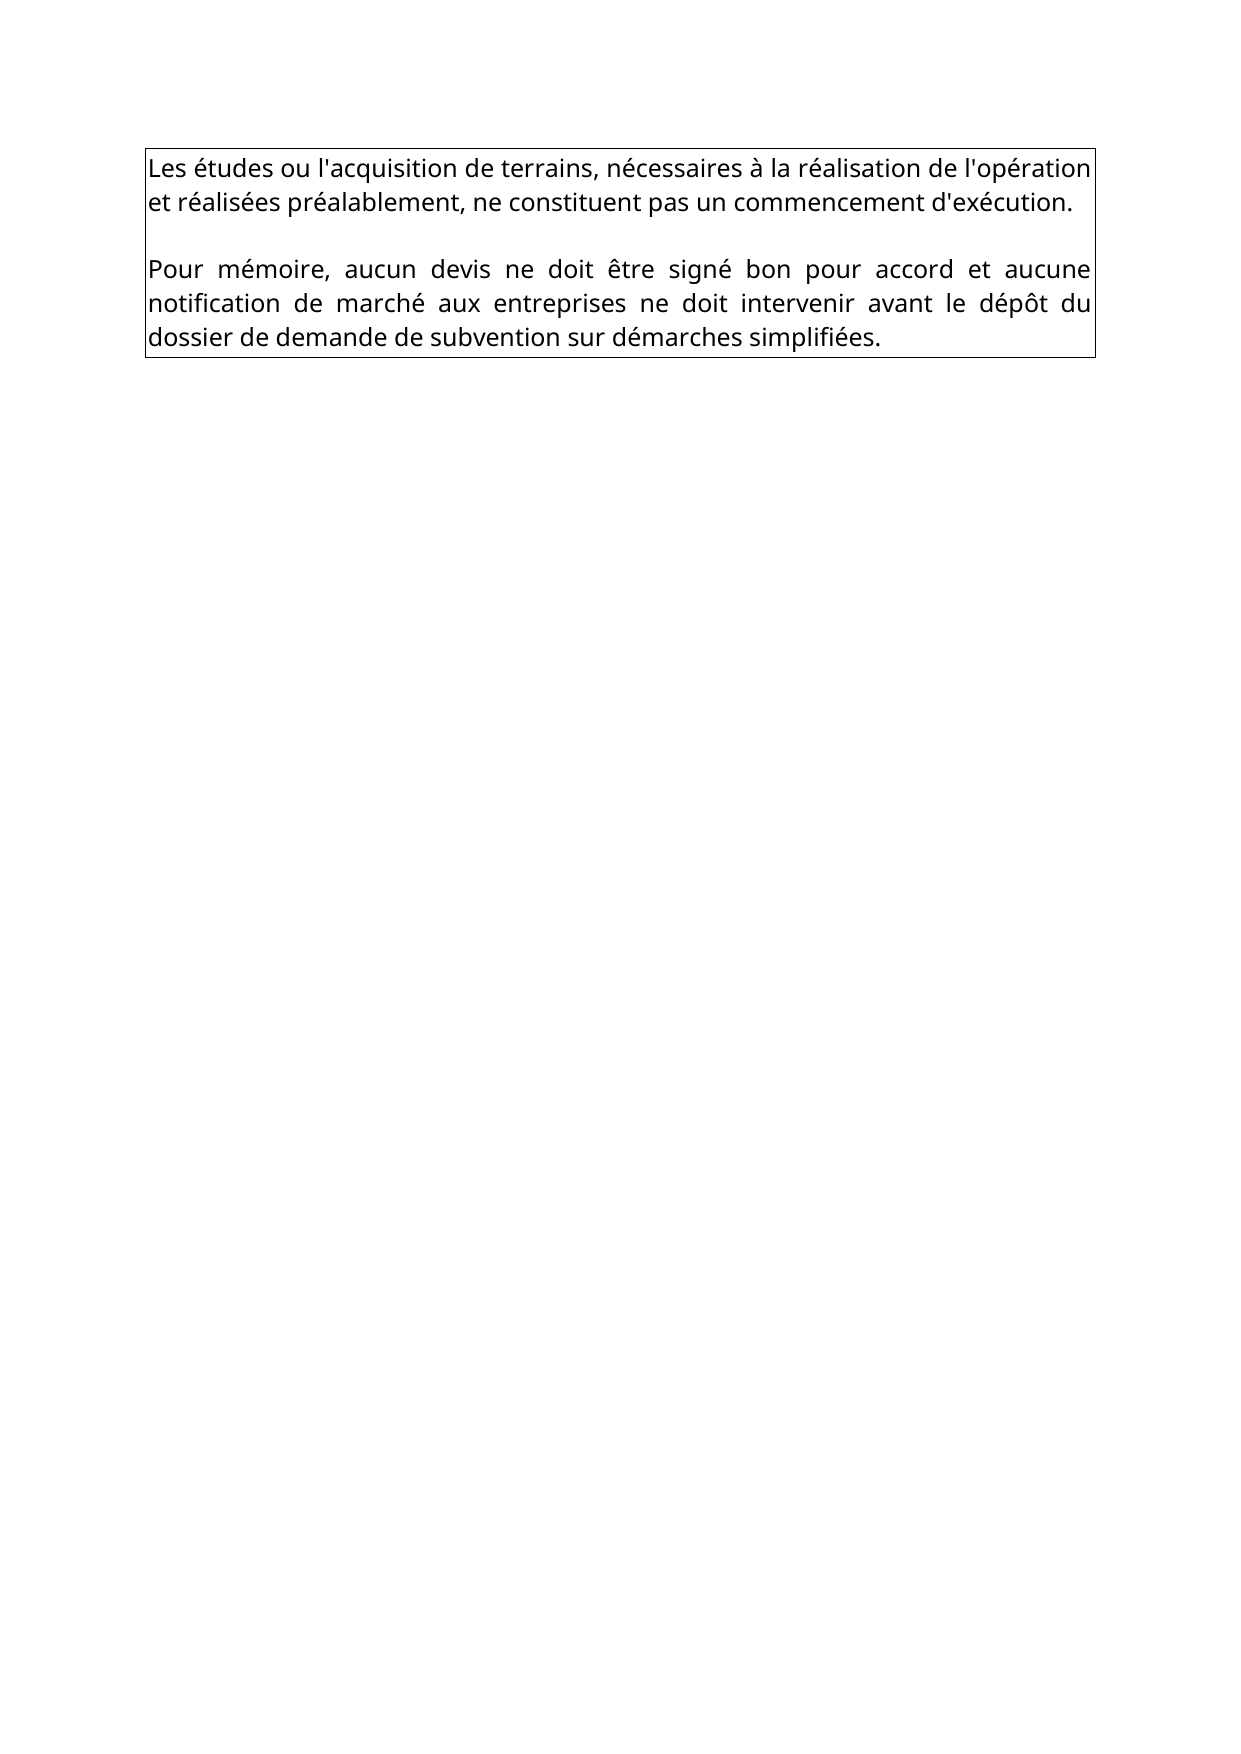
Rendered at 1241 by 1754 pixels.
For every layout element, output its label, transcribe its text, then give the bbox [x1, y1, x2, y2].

text Pour mémoire, aucun devis ne doit être signé bon pour accord et aucune notification de marché aux entreprises ne doit intervenir avant le dépôt du dossier de demande de subvention sur démarches simplifiées. [146, 249, 1095, 357]
text Les études ou l'acquisition de terrains, nécessaires à la réalisation de l'opération et réalisées préalablement, ne constituent pas un commencement d'exécution. [146, 149, 1095, 218]
